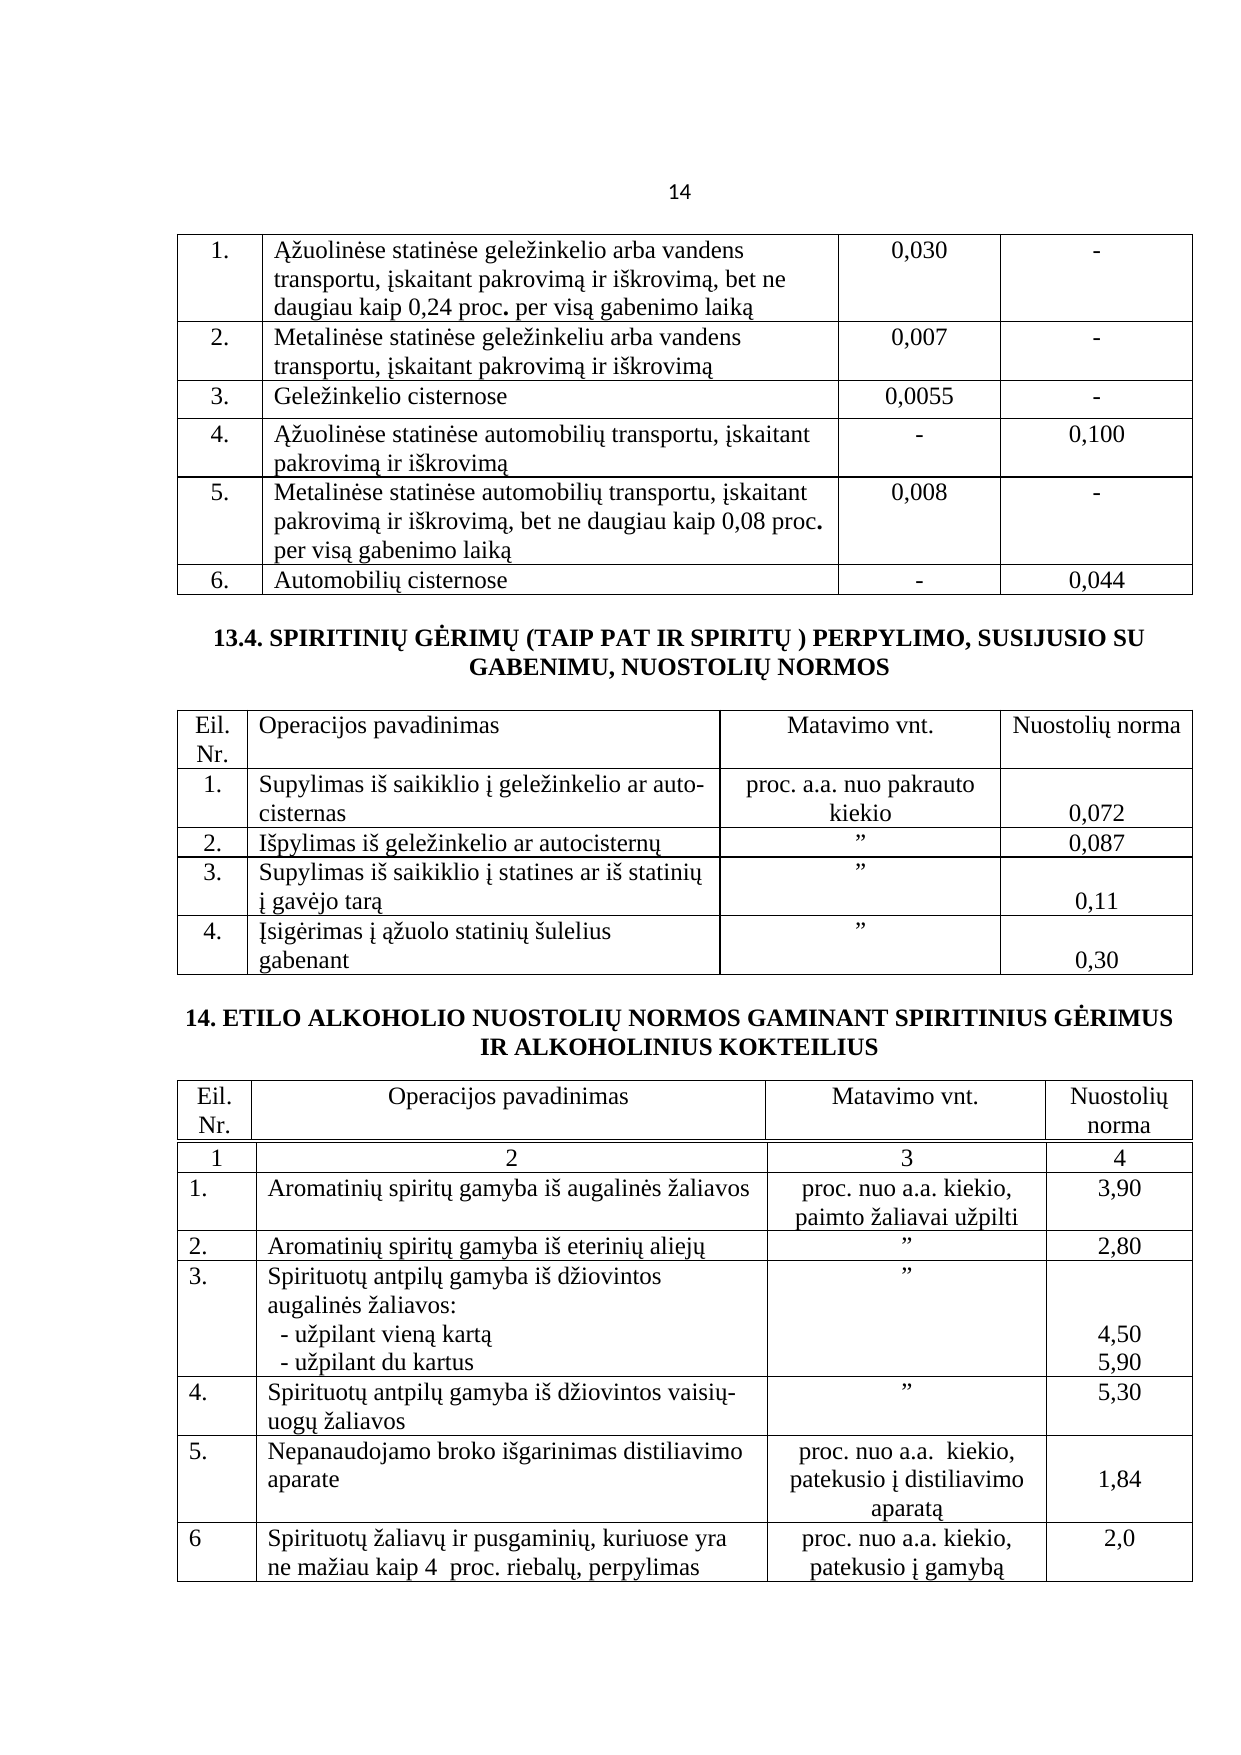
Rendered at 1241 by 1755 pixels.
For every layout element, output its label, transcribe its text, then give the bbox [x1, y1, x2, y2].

table_cell proc. a.a. nuo pakrauto kiekio [721, 769, 1000, 827]
table_cell 1. [178, 235, 262, 321]
table_cell 3. [178, 858, 247, 915]
table_cell 4,50 5,90 [1047, 1261, 1192, 1376]
table_cell 0,100 [1001, 419, 1192, 476]
table_cell ” [721, 858, 1000, 915]
table_cell Ąžuolinėse statinėse geležinkelio arba vandens transportu, įskaitant pakrovimą ir iškrovimą, bet ne daugiau kaip 0,24 proc. per visą gabenimo laiką [263, 235, 838, 321]
table_cell 0,087 [1001, 828, 1192, 856]
table_cell Spirituotų antpilų gamyba iš džiovintos vaisių-uogų žaliavos [257, 1377, 767, 1435]
table_header 2 [257, 1143, 767, 1172]
text 14. ETILO ALKOHOLIO NUOSTOLIŲ NORMOS GAMINANT SPIRITINIUS GĖRIMUS IR ALKOHOLINIUS KOKTEILIUS [177, 1003, 1181, 1061]
table_header Matavimo vnt. [766, 1081, 1045, 1138]
table_cell Spirituotų žaliavų ir pusgaminių, kuriuose yra ne mažiau kaip 4 proc. riebalų, perpylimas [257, 1523, 767, 1581]
table_cell 3,90 [1047, 1173, 1192, 1230]
table_cell proc. nuo a.a. kiekio, paimto žaliavai užpilti [768, 1173, 1046, 1230]
table_cell ” [768, 1377, 1046, 1435]
table_header Operacijos pavadinimas [248, 711, 719, 768]
table_cell 2,80 [1047, 1231, 1192, 1260]
table_cell 3. [178, 1261, 256, 1376]
table_cell 5. [178, 478, 262, 564]
table_cell 2. [178, 828, 247, 856]
table_cell 1. [178, 769, 247, 827]
table_cell Nepanaudojamo broko išgarinimas distiliavimo aparate [257, 1436, 767, 1522]
table_cell 6 [178, 1523, 256, 1581]
table_cell proc. nuo a.a. kiekio, patekusio į distiliavimo aparatą [768, 1436, 1046, 1522]
table_cell - [1001, 235, 1192, 321]
table_cell 0,11 [1001, 858, 1192, 915]
table_cell 0,30 [1001, 916, 1192, 973]
table_cell 5,30 [1047, 1377, 1192, 1435]
table_cell Metalinėse statinėse automobilių transportu, įskaitant pakrovimą ir iškrovimą, bet ne daugiau kaip 0,08 proc. per visą gabenimo laiką [263, 478, 838, 564]
table_cell Supylimas iš saikiklio į geležinkelio ar auto- cisternas [248, 769, 719, 827]
table_header Eil. Nr. [178, 711, 247, 768]
table_cell ” [768, 1261, 1046, 1376]
table_header 3 [768, 1143, 1046, 1172]
table_header Operacijos pavadinimas [252, 1081, 765, 1138]
table_cell Aromatinių spiritų gamyba iš augalinės žaliavos [257, 1173, 767, 1230]
table_header Nuostolių norma [1046, 1081, 1192, 1138]
table_cell Ąžuolinėse statinėse automobilių transportu, įskaitant pakrovimą ir iškrovimą [263, 419, 838, 476]
table_cell ” [721, 916, 1000, 973]
table_cell - [1001, 478, 1192, 564]
table_cell 0,044 [1001, 565, 1192, 593]
table_cell ” [768, 1231, 1046, 1260]
table_header 4 [1047, 1143, 1192, 1172]
table_cell - [839, 565, 1000, 593]
table_header Eil.Nr. [178, 1081, 251, 1138]
table_cell 6. [178, 565, 262, 593]
table_cell 0,030 [839, 235, 1000, 321]
text 13.4. SPIRITINIŲ GĖRIMŲ (TAIP PAT IR SPIRITŲ ) PERPYLIMO, SUSIJUSIO SU GABENIMU, NUOSTOLIŲ NORMOS [177, 623, 1181, 681]
table_cell - [1001, 322, 1192, 380]
table_header Nuostolių norma [1001, 711, 1192, 768]
table_cell 0,072 [1001, 769, 1192, 827]
table_cell Aromatinių spiritų gamyba iš eterinių aliejų [257, 1231, 767, 1260]
table_cell proc. nuo a.a. kiekio, patekusio į gamybą [768, 1523, 1046, 1581]
table_cell 1. [178, 1173, 256, 1230]
table_header 1 [178, 1143, 256, 1172]
table_cell 0,008 [839, 478, 1000, 564]
table_cell 2. [178, 322, 262, 380]
table_cell Geležinkelio cisternose [263, 381, 838, 418]
table_cell Metalinėse statinėse geležinkeliu arba vandens transportu, įskaitant pakrovimą ir iškrovimą [263, 322, 838, 380]
table_cell 5. [178, 1436, 256, 1522]
table_cell 4. [178, 1377, 256, 1435]
table_cell ” [721, 828, 1000, 856]
table_cell 3. [178, 381, 262, 418]
table_cell 0,007 [839, 322, 1000, 380]
table_header Matavimo vnt. [721, 711, 1000, 768]
table_cell 4. [178, 419, 262, 476]
table_cell Išpylimas iš geležinkelio ar autocisternų [248, 828, 719, 856]
table_cell 4. [178, 916, 247, 973]
table_cell Spirituotų antpilų gamyba iš džiovintos augalinės žaliavos: - užpilant vieną kartą - užpilant du kartus [257, 1261, 767, 1376]
table_cell Įsigėrimas į ąžuolo statinių šulelius gabenant [248, 916, 719, 973]
table_cell Automobilių cisternose [263, 565, 838, 593]
table_cell 2. [178, 1231, 256, 1260]
table_cell - [1001, 381, 1192, 418]
table_cell Supylimas iš saikiklio į statines ar iš statinių į gavėjo tarą [248, 858, 719, 915]
table_cell 0,0055 [839, 381, 1000, 418]
table_cell 1,84 [1047, 1436, 1192, 1522]
table_cell - [839, 419, 1000, 476]
table_cell 2,0 [1047, 1523, 1192, 1581]
